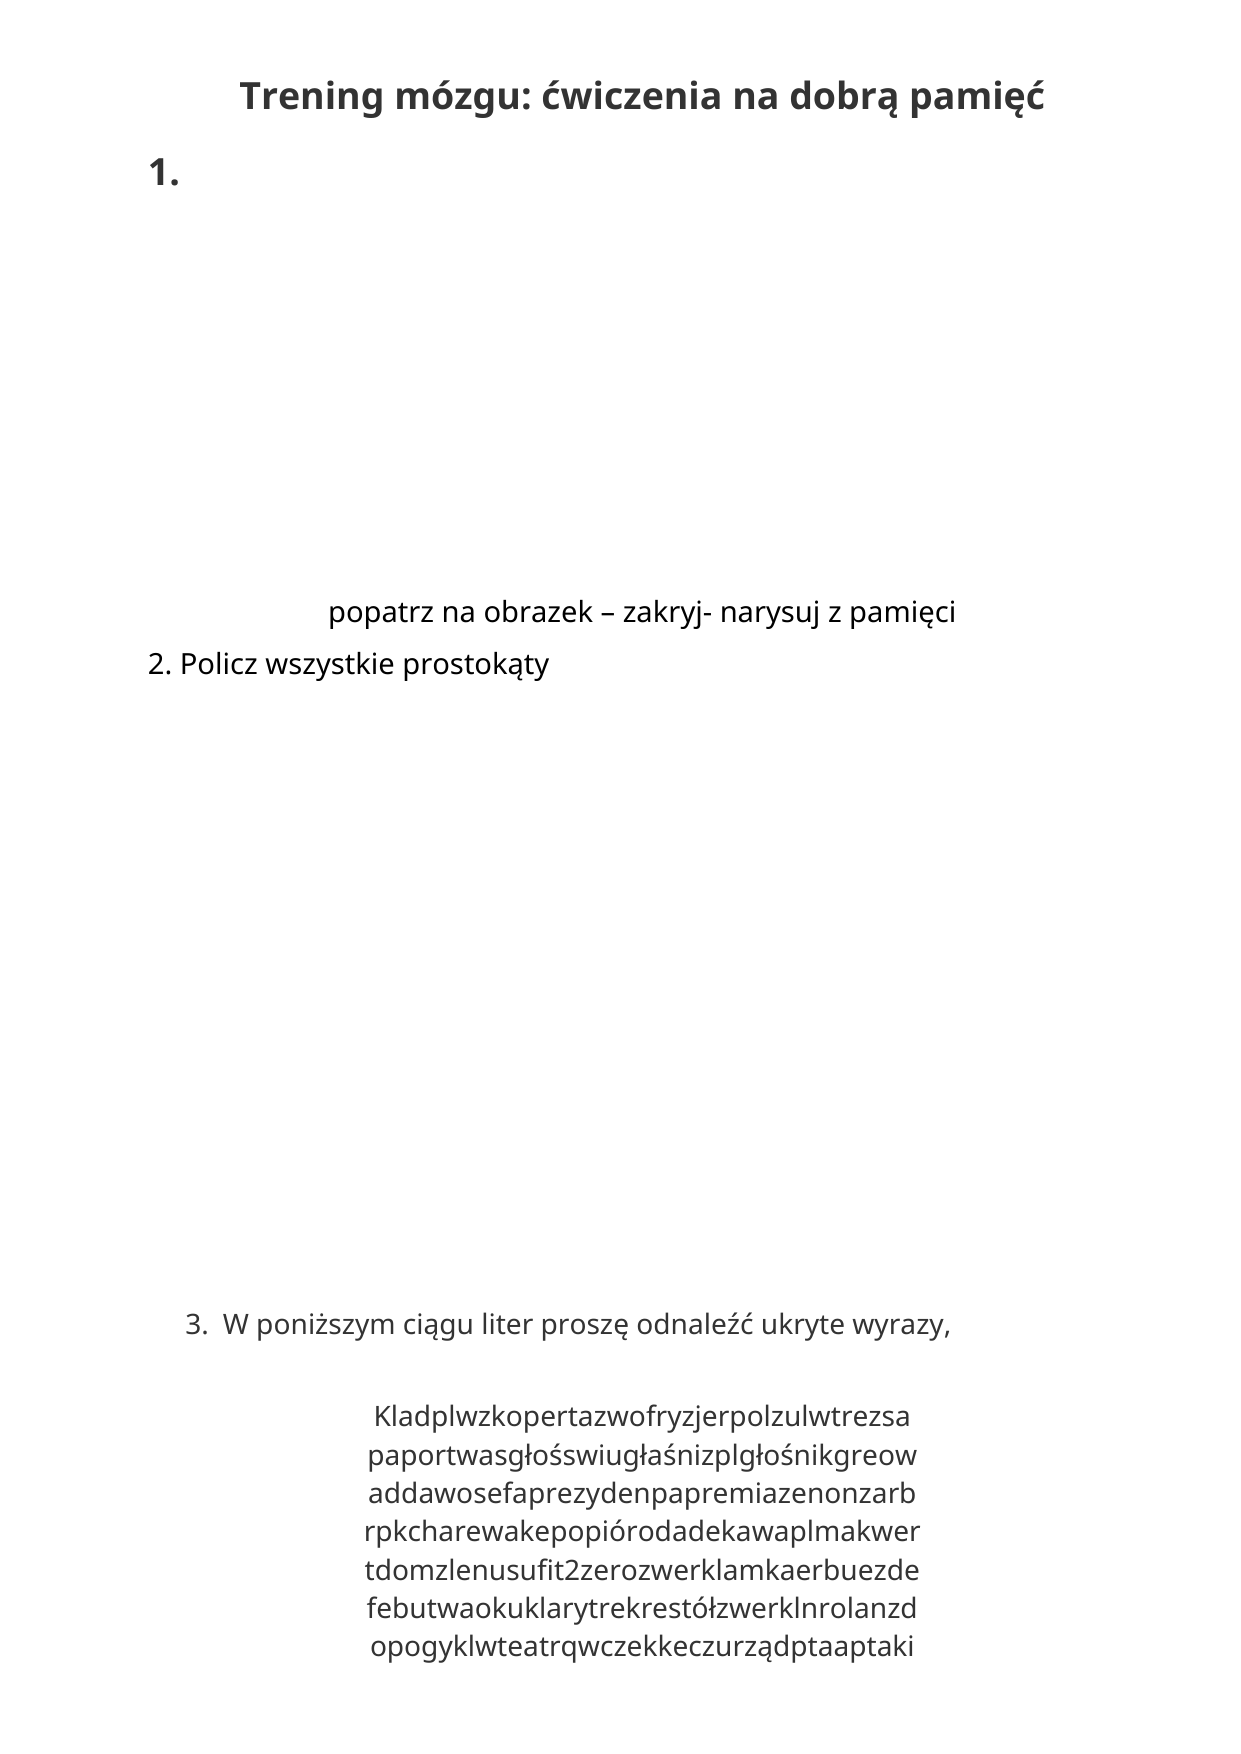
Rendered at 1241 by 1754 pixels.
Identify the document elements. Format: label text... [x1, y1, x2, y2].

subtitle 1. [148, 145, 1137, 196]
list W poniższym ciągu liter proszę odnaleźć ukryte wyrazy, [185, 1305, 1137, 1343]
subtitle Trening mózgu: ćwiczenia na dobrą pamięć [148, 69, 1137, 120]
text popatrz na obrazek – zakryj- narysuj z pamięci [148, 591, 1137, 631]
text Kladplwzkopertazwofryzjerpolzulwtrezsa paportwasgłośswiugłaśnizplgłośnikgreow addawosefaprezydenpapremiazenonzarb rpkcharewakepopiórodadekawaplmakwer tdomzlenusufit2zerozwerklamkaerbuezde febutwaokuklarytrekrestółzwerklnrolanzd opogyklwteatrqwczekkeczurządptaaptaki [148, 1397, 1137, 1665]
text 2. Policz wszystkie prostokąty [148, 643, 1137, 683]
